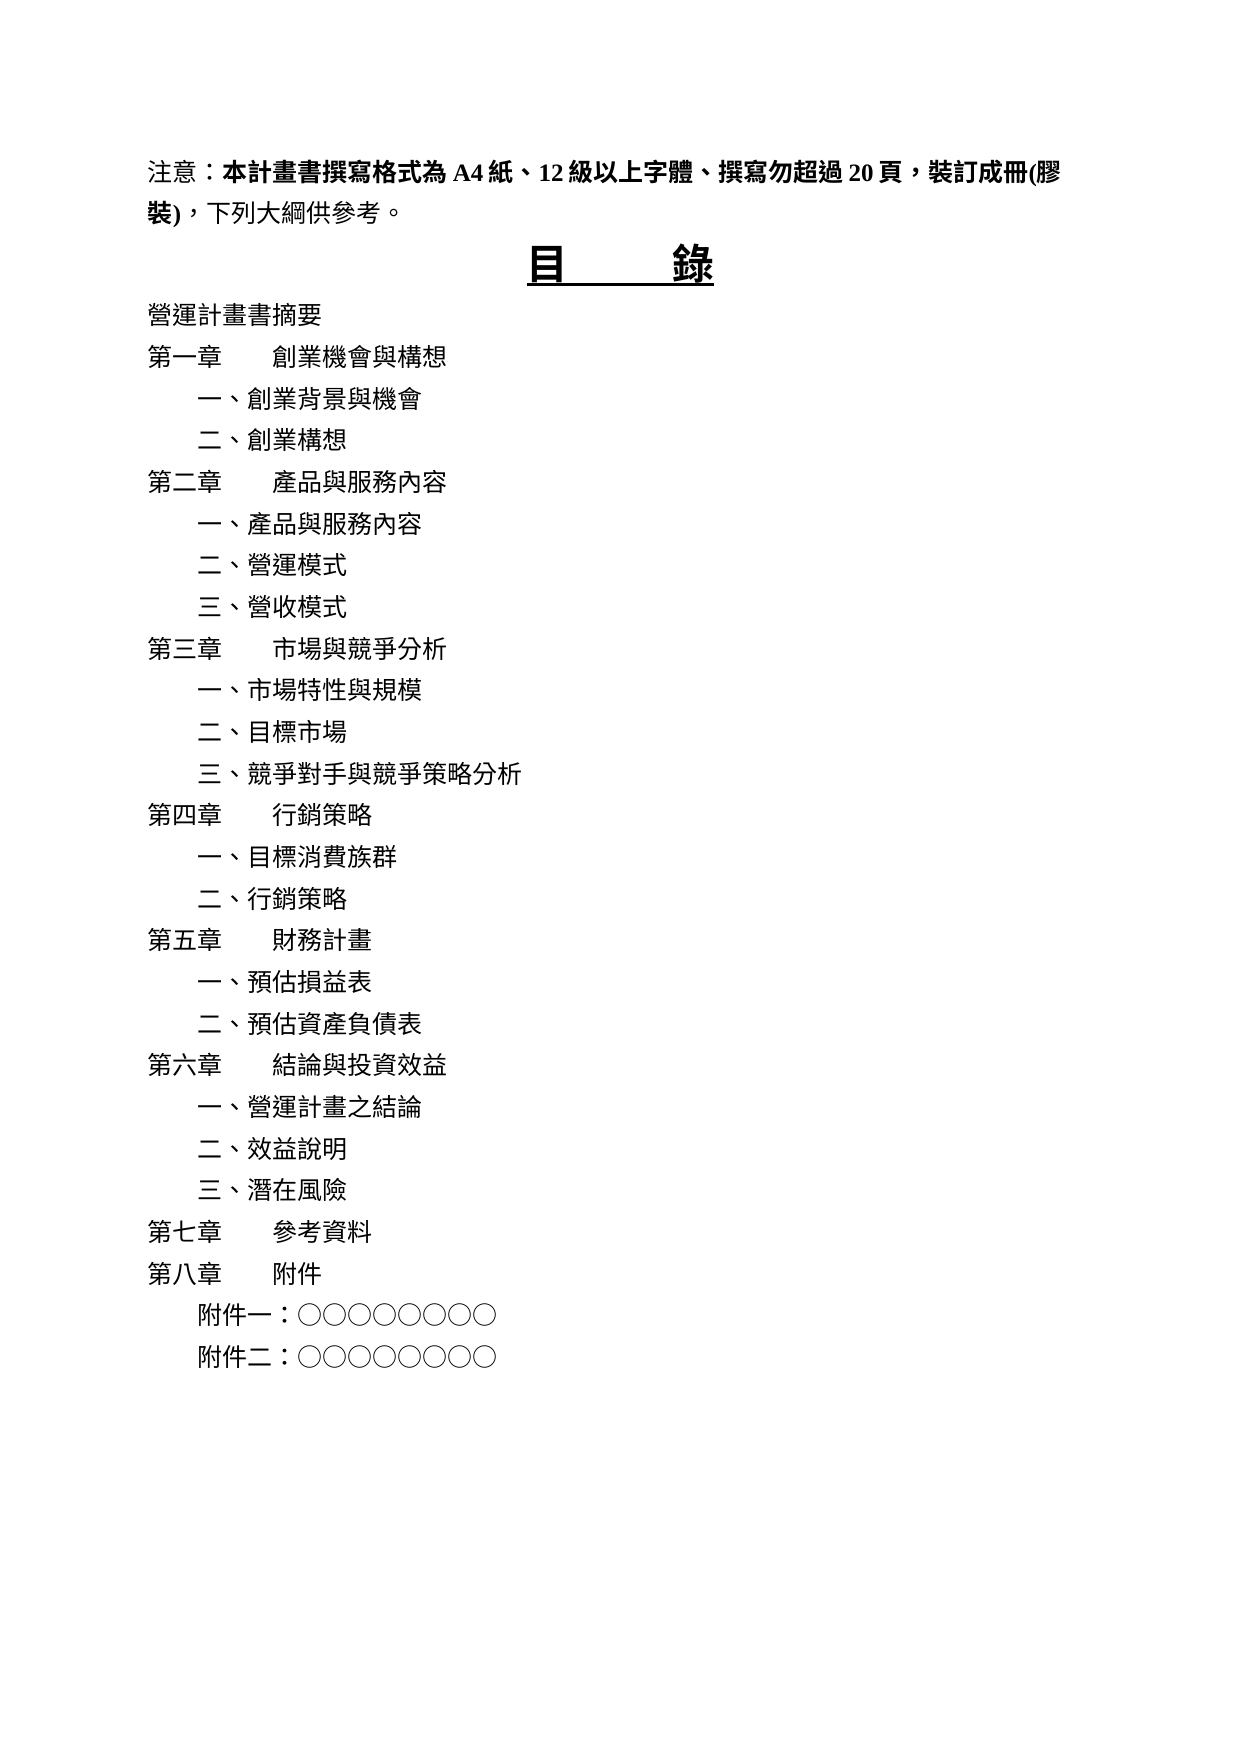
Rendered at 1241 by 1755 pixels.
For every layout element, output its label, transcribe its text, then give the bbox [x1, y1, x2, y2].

text 營運計畫書摘要 [148, 291, 1093, 333]
text 二、營運模式 [148, 541, 1093, 583]
text 二、創業構想 [148, 416, 1093, 458]
text 一、創業背景與機會 [148, 375, 1093, 416]
text 目 錄 [148, 231, 1093, 291]
text 一、市場特性與規模 [148, 666, 1093, 708]
text 一、產品與服務內容 [148, 500, 1093, 541]
text 第八章 附件 [148, 1250, 1093, 1291]
text 第五章 財務計畫 [148, 916, 1093, 958]
text 附件一：○○○○○○○○ [148, 1291, 1093, 1333]
text 一、預估損益表 [148, 958, 1093, 1000]
text 二、預估資產負債表 [148, 1000, 1093, 1041]
text 第六章 結論與投資效益 [148, 1041, 1093, 1083]
text 三、競爭對手與競爭策略分析 [148, 750, 1093, 791]
text 注意：本計畫書撰寫格式為A4紙、12級以上字體、撰寫勿超過20頁，裝訂成冊(膠裝)，下列大綱供參考。 [148, 148, 1093, 231]
text 一、目標消費族群 [148, 833, 1093, 875]
text 二、行銷策略 [148, 875, 1093, 916]
text 第三章 市場與競爭分析 [148, 625, 1093, 666]
text 二、效益說明 [148, 1125, 1093, 1166]
text 第四章 行銷策略 [148, 791, 1093, 833]
text 三、營收模式 [148, 583, 1093, 625]
text 第二章 產品與服務內容 [148, 458, 1093, 500]
text 附件二：○○○○○○○○ [148, 1333, 1093, 1375]
text 三、潛在風險 [148, 1166, 1093, 1208]
text 第七章 參考資料 [148, 1208, 1093, 1250]
text 第一章 創業機會與構想 [148, 333, 1093, 375]
text 一、營運計畫之結論 [148, 1083, 1093, 1125]
text 二、目標市場 [148, 708, 1093, 750]
